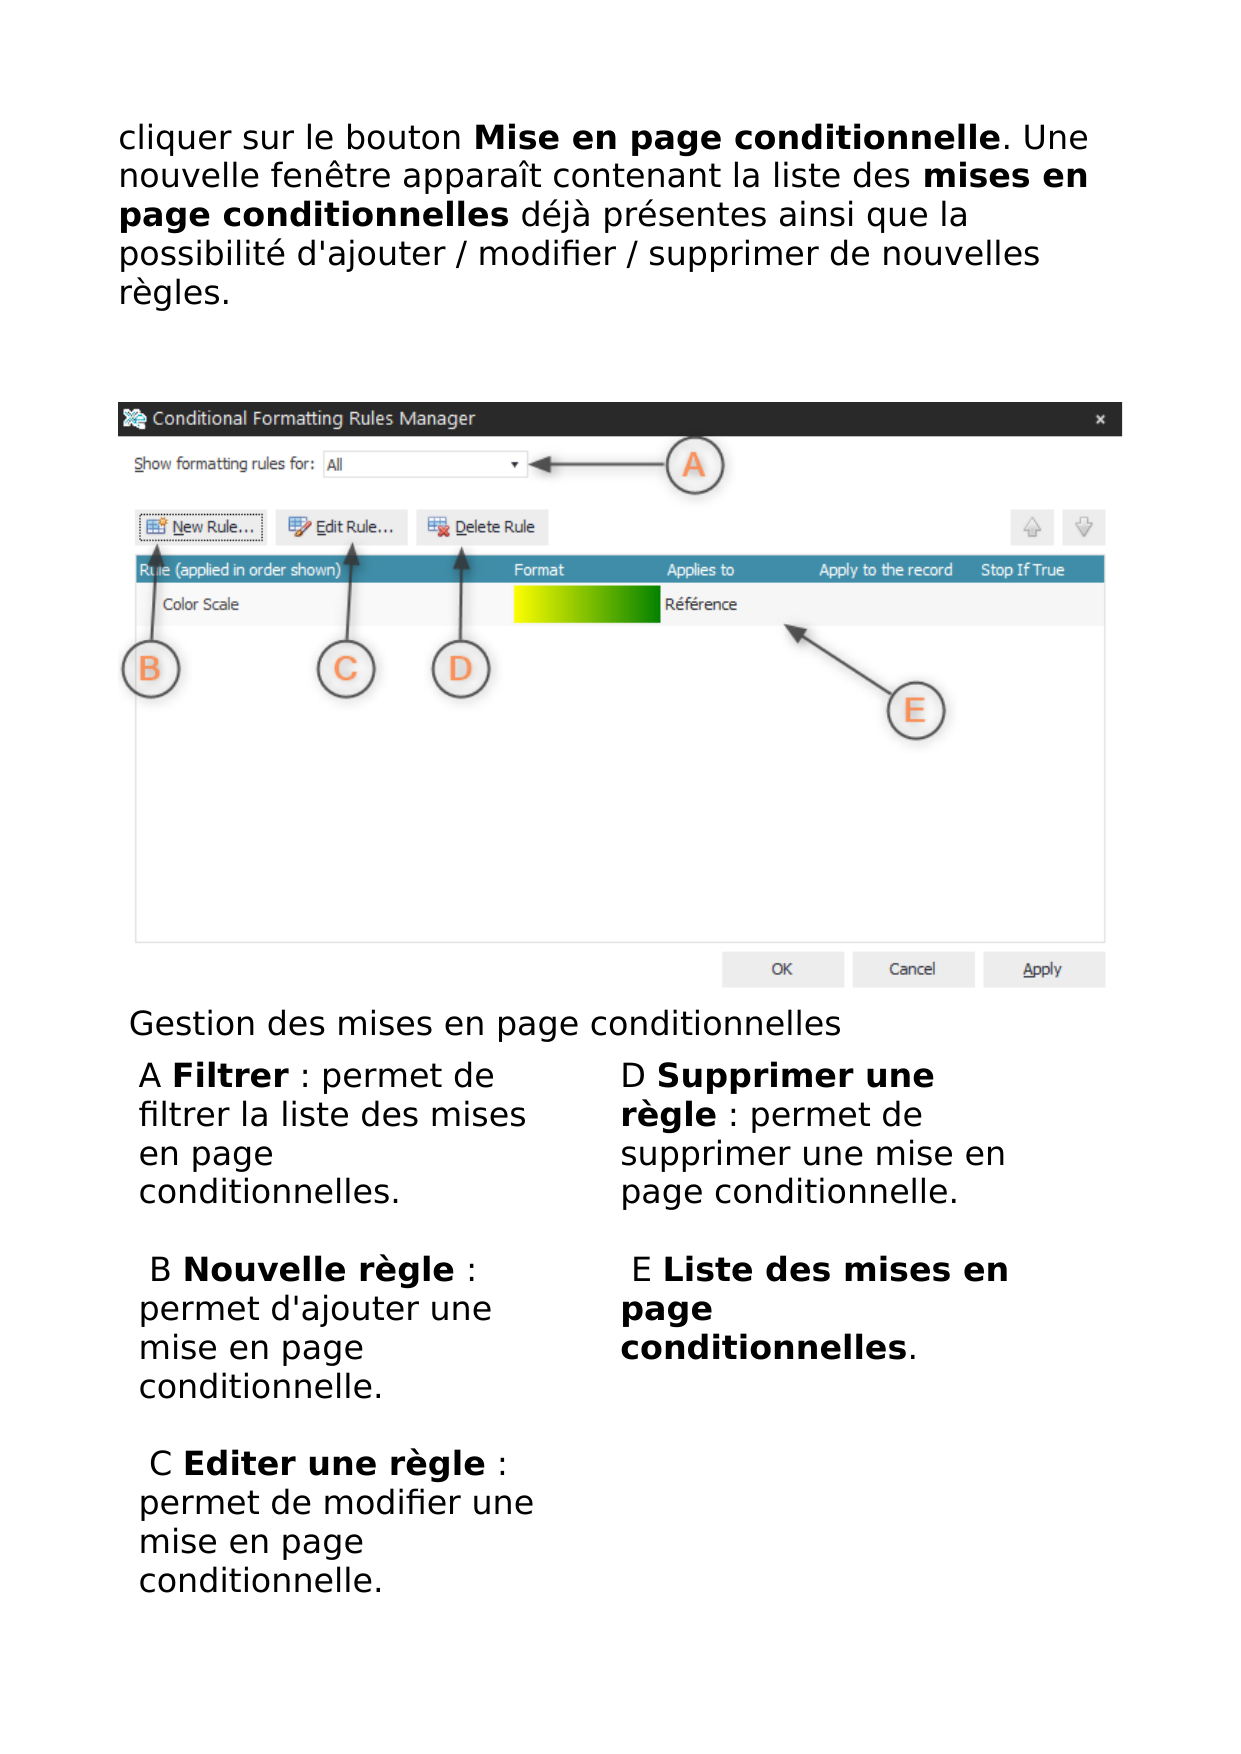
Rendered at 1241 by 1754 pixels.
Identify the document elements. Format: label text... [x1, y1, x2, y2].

table_header A Filtrer : permet de filtrer la liste des mises en page conditionnelles. B Nouvelle règle : permet d'ajouter une mise en page conditionnelle. C Editer une règle : permet de modifier une mise en page conditionnelle. [138, 1056, 620, 1600]
table_header D Supprimer une règle : permet de supprimer une mise en page conditionnelle. E Liste des mises en page conditionnelles. [620, 1056, 1102, 1600]
picture [118, 402, 1123, 1005]
text cliquer sur le bouton Mise en page conditionnelle. Une nouvelle fenêtre apparaît contenant la liste des mises en page conditionnelles déjà présentes ainsi que la possibilité d'ajouter / modifier / supprimer de nouvelles règles. [118, 118, 1122, 390]
text Gestion des mises en page conditionnelles [118, 1005, 1122, 1044]
